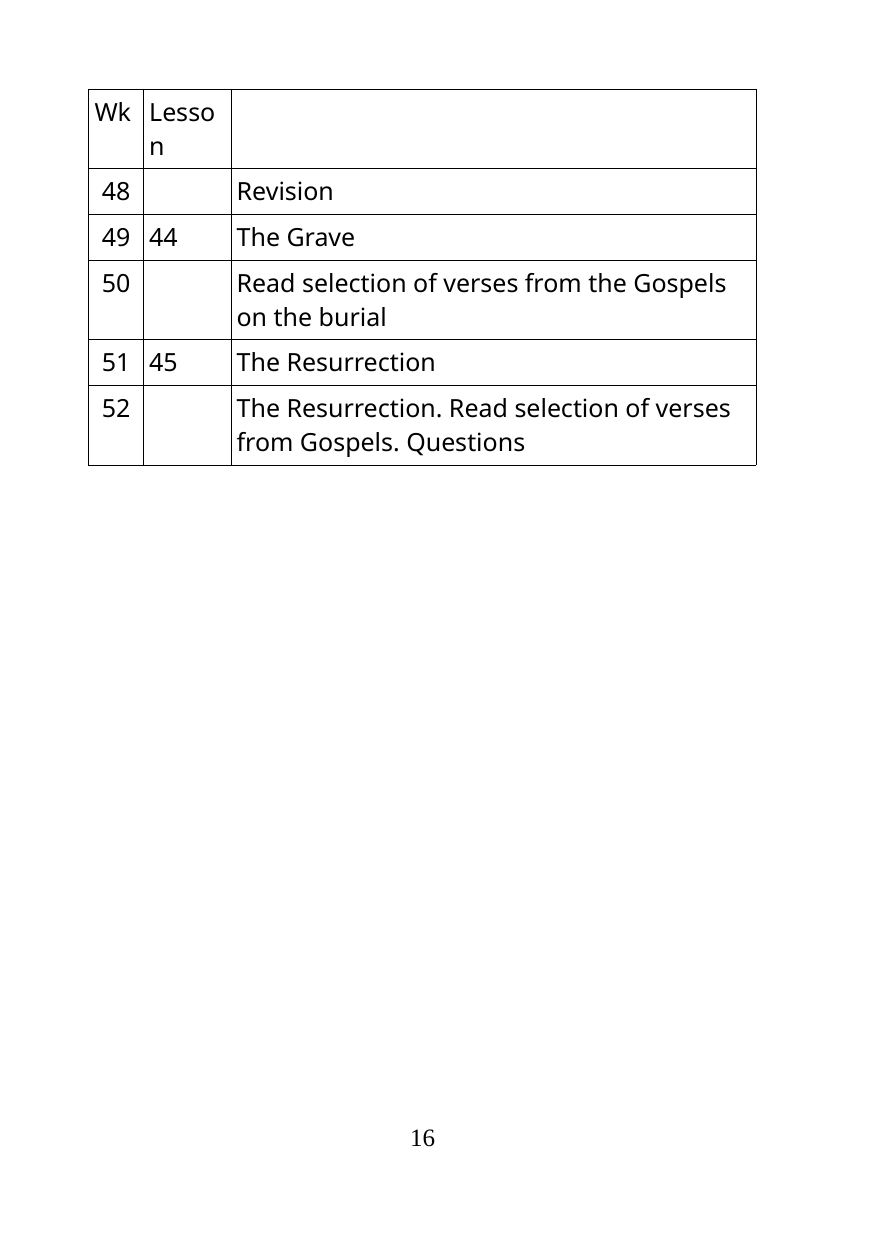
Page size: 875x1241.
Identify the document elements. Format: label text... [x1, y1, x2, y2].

table_cell 44 [144, 215, 231, 259]
table_cell 50 [89, 261, 143, 339]
table_cell 49 [89, 215, 143, 259]
table_cell 48 [89, 169, 143, 214]
table_cell [144, 261, 231, 339]
table_cell 52 [89, 386, 143, 464]
table_cell 51 [89, 340, 143, 385]
table_header [232, 90, 756, 168]
table_cell 45 [144, 340, 231, 385]
table_cell Read selection of verses from the Gospels on the burial [232, 261, 756, 339]
table_header Lesson [144, 90, 231, 168]
table_cell The Grave [232, 215, 756, 259]
table_cell The Resurrection [232, 340, 756, 385]
table_cell [144, 169, 231, 214]
table_cell The Resurrection. Read selection of verses from Gospels. Questions [232, 386, 756, 464]
table_cell Revision [232, 169, 756, 214]
table_header Wk [89, 90, 143, 168]
table_cell [144, 386, 231, 464]
